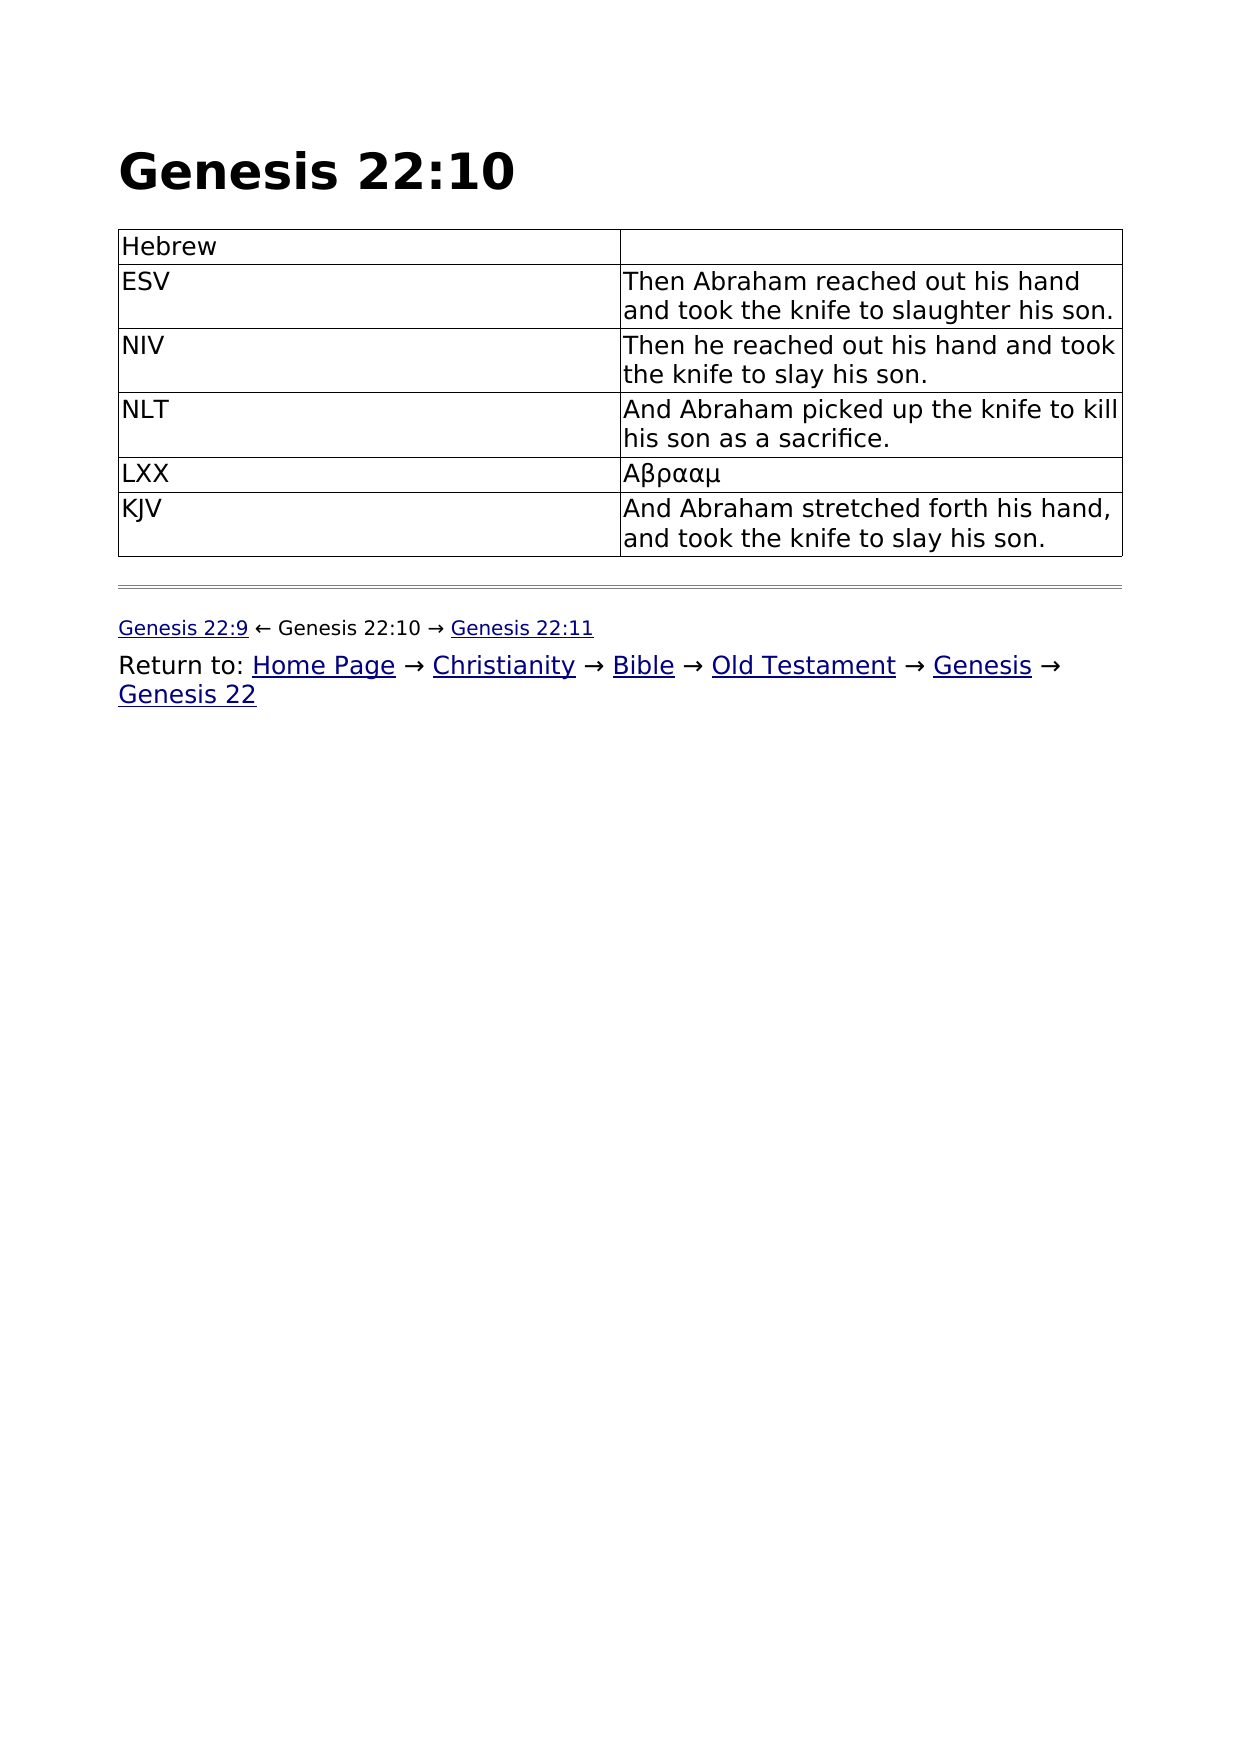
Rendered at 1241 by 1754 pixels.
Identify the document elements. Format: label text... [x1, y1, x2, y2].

table_cell NLT [119, 393, 620, 457]
table_cell KJV [119, 493, 620, 556]
table_cell ESV [119, 265, 620, 328]
table_cell Αβρααμ [621, 458, 1122, 492]
table_cell Then Abraham reached out his hand and took the knife to slaughter his son. [621, 265, 1122, 328]
table_cell And Abraham stretched forth his hand, and took the knife to slay his son. [621, 493, 1122, 556]
text Return to: Home Page → Christianity → Bible → Old Testament → Genesis → Genesis 22 [118, 651, 1122, 709]
table_header [621, 230, 1122, 264]
table_cell LXX [119, 458, 620, 492]
table_cell And Abraham picked up the knife to kill his son as a sacrifice. [621, 393, 1122, 457]
text Genesis 22:9 ← Genesis 22:10 → Genesis 22:11 [118, 617, 1122, 651]
table_header Hebrew [119, 230, 620, 264]
table_cell NIV [119, 329, 620, 392]
subtitle Genesis 22:10 [118, 143, 1122, 201]
table_cell Then he reached out his hand and took the knife to slay his son. [621, 329, 1122, 392]
